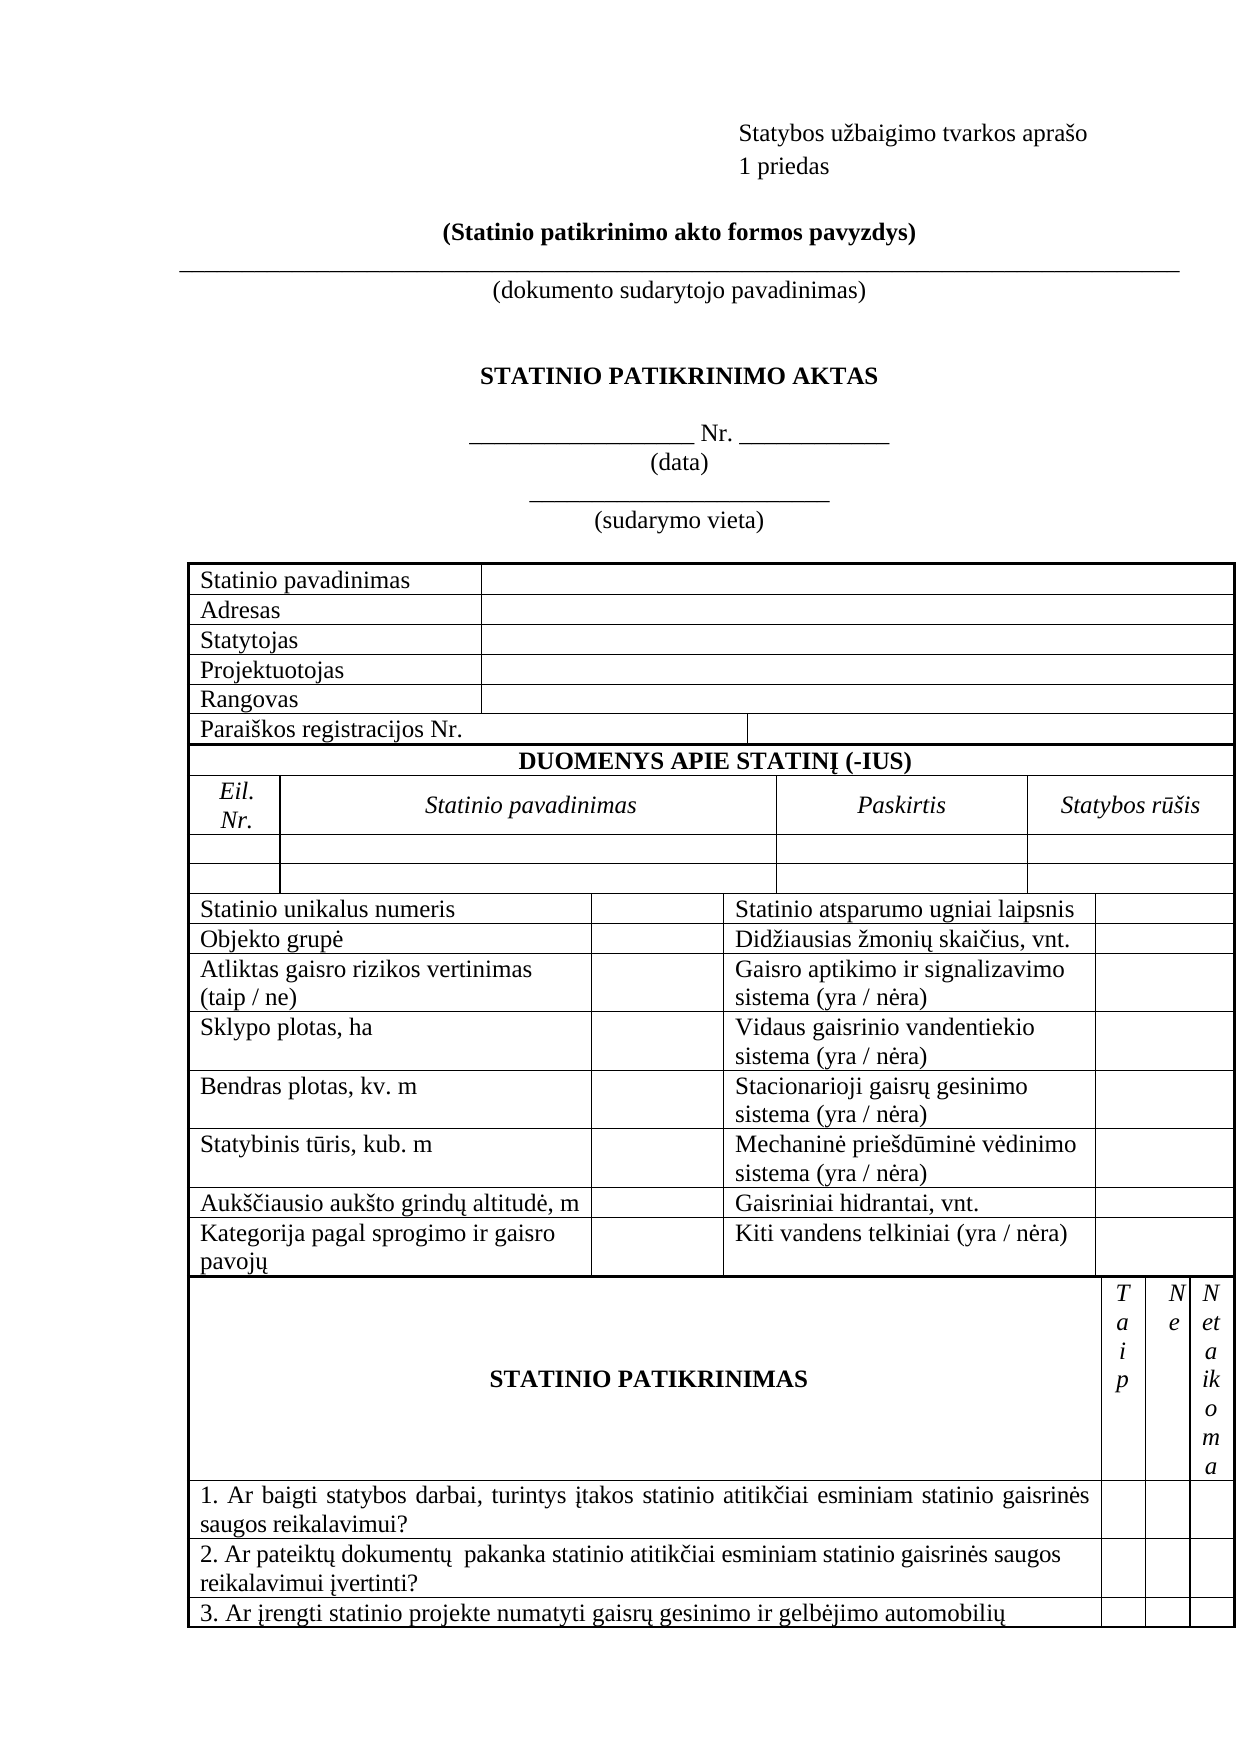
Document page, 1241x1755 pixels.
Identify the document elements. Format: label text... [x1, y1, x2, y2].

table_cell [1028, 864, 1233, 893]
table_cell [482, 685, 1233, 713]
table_cell Statinio pavadinimas [281, 776, 776, 833]
table_cell Kategorija pagal sprogimo ir gaisro pavojų [190, 1218, 591, 1275]
text (dokumento sudarytojo pavadinimas) [177, 275, 1181, 303]
table_cell Gaisriniai hidrantai, vnt. [724, 1188, 1095, 1217]
table_cell [1191, 1539, 1233, 1597]
table_cell [1191, 1481, 1233, 1538]
table_cell [281, 835, 776, 863]
table_cell Paraiškos registracijos Nr. [190, 714, 747, 743]
table_cell [592, 1012, 723, 1070]
table_cell [748, 714, 1233, 743]
table_cell 2. Ar pateiktų dokumentų pakanka statinio atitikčiai esminiam statinio gaisrinės saugos reikalavimui įvertinti? [190, 1539, 1101, 1597]
table_cell Eil. Nr. [190, 776, 279, 833]
text __________________ Nr. ____________ [177, 418, 1181, 447]
table_cell [190, 835, 279, 863]
table_cell [592, 924, 723, 953]
table_cell Ne [1146, 1278, 1189, 1479]
table_cell [1096, 1218, 1233, 1275]
table_cell Projektuotojas [190, 655, 481, 683]
table_cell Sklypo plotas, ha [190, 1012, 591, 1070]
table_cell [482, 595, 1233, 624]
table_cell DUOMENYS APIE STATINĮ (-IUS) [190, 746, 1233, 775]
text ________________________ [177, 476, 1181, 505]
table_cell Gaisro aptikimo ir signalizavimo sistema (yra / nėra) [724, 954, 1095, 1011]
table_cell [1146, 1481, 1189, 1538]
table_cell 3. Ar įrengti statinio projekte numatyti gaisrų gesinimo ir gelbėjimo automobilių [190, 1598, 1101, 1626]
table_cell Statinio unikalus numeris [190, 894, 591, 923]
table_cell [592, 1071, 723, 1128]
table_cell [1102, 1598, 1145, 1626]
table_cell [1146, 1598, 1189, 1626]
table_cell Adresas [190, 595, 481, 624]
table_header Statinio pavadinimas [190, 565, 481, 594]
table_cell [592, 1188, 723, 1217]
table_cell [482, 655, 1233, 683]
table_cell Kiti vandens telkiniai (yra / nėra) [724, 1218, 1095, 1275]
table_cell Mechaninė priešdūminė vėdinimo sistema (yra / nėra) [724, 1129, 1095, 1187]
table_cell Statybos rūšis [1028, 776, 1233, 833]
text 1 priedas [738, 151, 1189, 180]
table_cell [777, 864, 1027, 893]
table_cell Stacionarioji gaisrų gesinimo sistema (yra / nėra) [724, 1071, 1095, 1128]
table_cell Taip [1102, 1278, 1145, 1479]
table_cell [1028, 835, 1233, 863]
table_cell Statinio atsparumo ugniai laipsnis [724, 894, 1095, 923]
text (data) [177, 447, 1181, 476]
table_cell Bendras plotas, kv. m [190, 1071, 591, 1128]
text (sudarymo vieta) [177, 505, 1181, 533]
table_cell [1096, 894, 1233, 923]
table_cell Paskirtis [777, 776, 1027, 833]
table_cell Statytojas [190, 625, 481, 654]
table_cell [482, 625, 1233, 654]
table_cell Statybinis tūris, kub. m [190, 1129, 591, 1187]
text Statybos užbaigimo tvarkos aprašo [738, 118, 1189, 147]
table_cell [1096, 1188, 1233, 1217]
table_cell [1096, 1012, 1233, 1070]
table_cell [1096, 1071, 1233, 1128]
table_cell Objekto grupė [190, 924, 591, 953]
table_cell [592, 1218, 723, 1275]
table_cell [1096, 1129, 1233, 1187]
table_cell [777, 835, 1027, 863]
table_cell [1096, 954, 1233, 1011]
table_cell Atliktas gaisro rizikos vertinimas (taip / ne) [190, 954, 591, 1011]
table_cell [1096, 924, 1233, 953]
table_cell [592, 894, 723, 923]
text (Statinio patikrinimo akto formos pavyzdys) [177, 217, 1181, 246]
table_cell Rangovas [190, 685, 481, 713]
table_cell Aukščiausio aukšto grindų altitudė, m [190, 1188, 591, 1217]
table_cell Vidaus gaisrinio vandentiekio sistema (yra / nėra) [724, 1012, 1095, 1070]
table_cell [592, 954, 723, 1011]
table_cell [1102, 1481, 1145, 1538]
table_cell 1. Ar baigti statybos darbai, turintys įtakos statinio atitikčiai esminiam statinio gaisrinės saugos reikalavimui? [190, 1481, 1101, 1538]
table_cell [281, 864, 776, 893]
table_cell Didžiausias žmonių skaičius, vnt. [724, 924, 1095, 953]
table_cell STATINIO PATIKRINIMAS [190, 1278, 1101, 1479]
text STATINIO PATIKRINIMO AKTAS [177, 361, 1181, 390]
text ________________________________________________________________________________ [177, 246, 1181, 275]
table_cell [1102, 1539, 1145, 1597]
table_header [482, 565, 1233, 594]
table_cell [592, 1129, 723, 1187]
table_cell [1191, 1598, 1233, 1626]
table_cell [1146, 1539, 1189, 1597]
table_cell [190, 864, 279, 893]
table_cell Netaikoma [1191, 1278, 1233, 1479]
